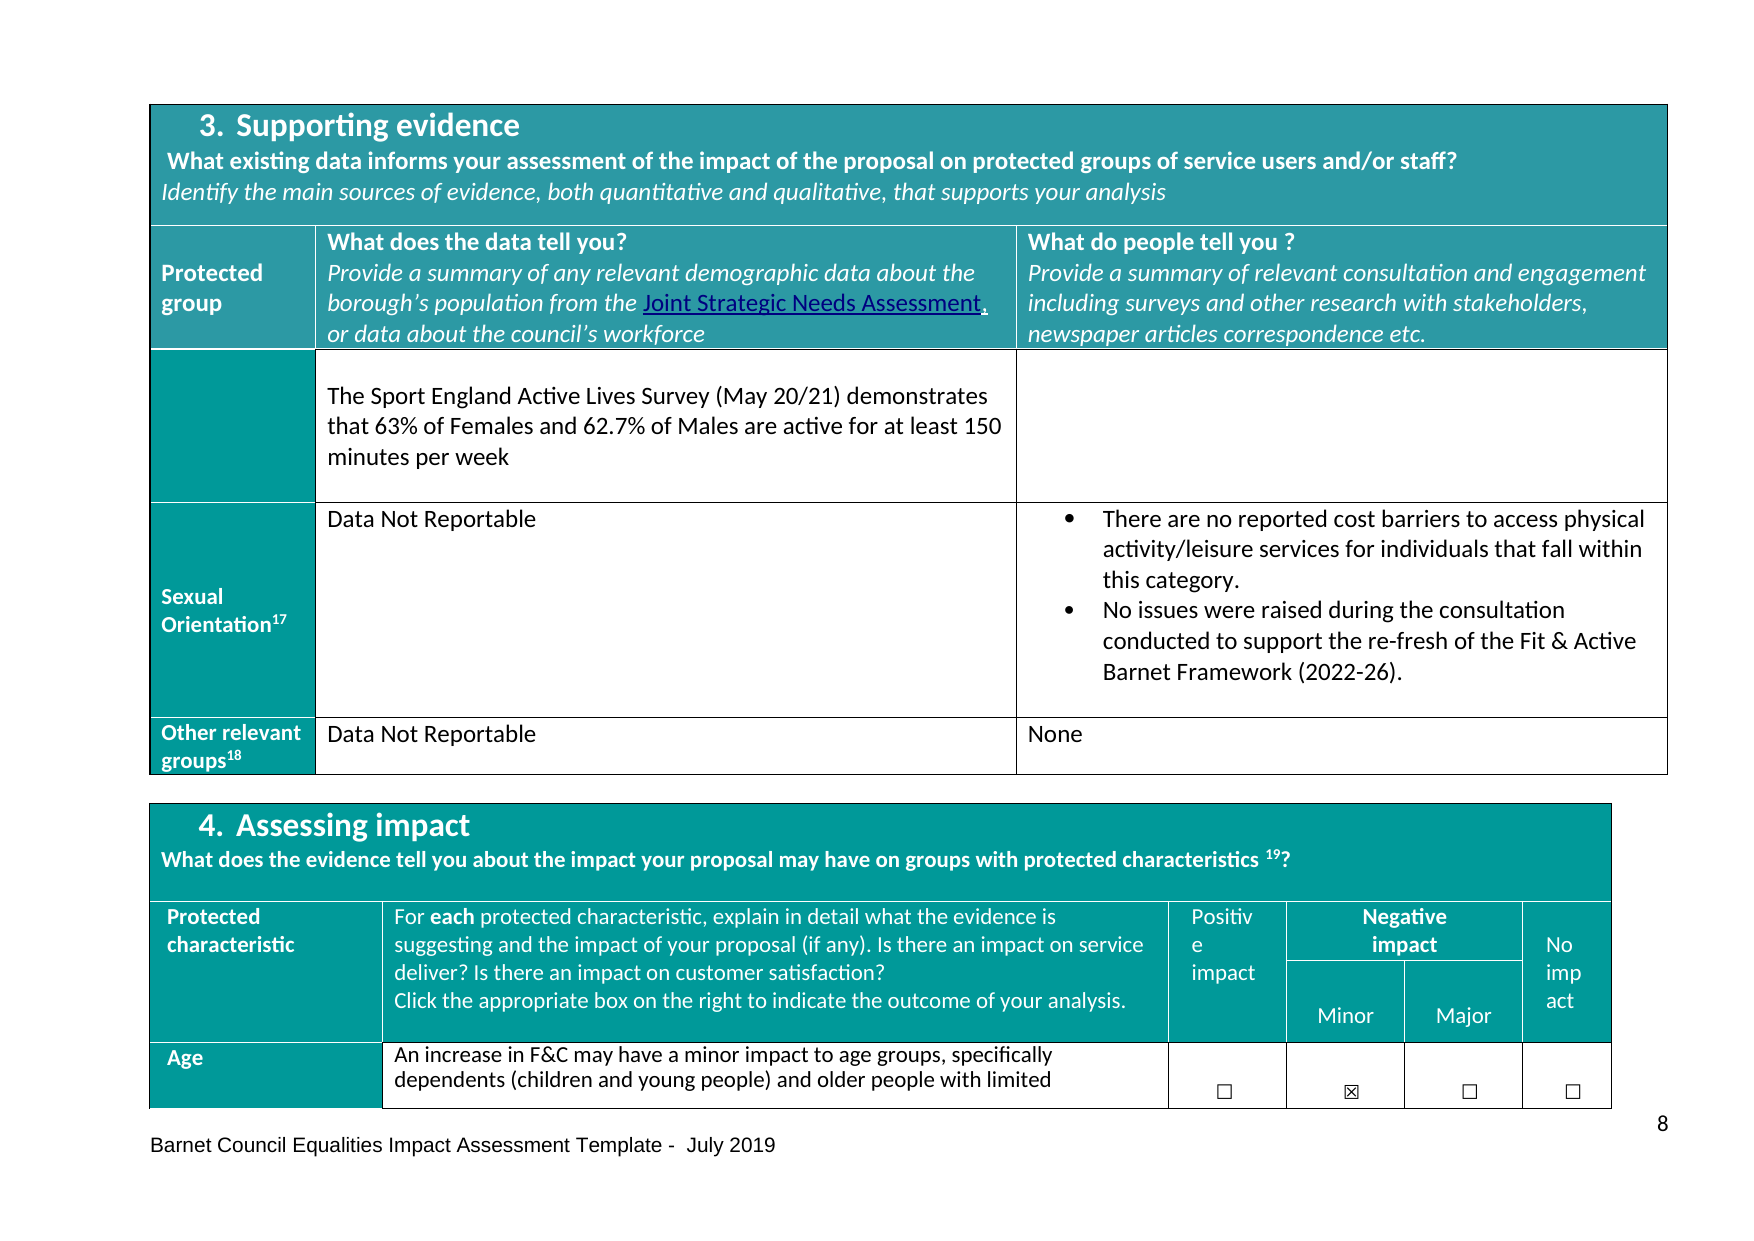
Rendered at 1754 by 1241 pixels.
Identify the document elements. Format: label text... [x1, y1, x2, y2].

table_cell None [1017, 718, 1667, 774]
table_cell Other relevant groups [151, 718, 315, 774]
table_cell Protected characteristic [150, 902, 382, 1042]
table_cell ☐ [1523, 1043, 1611, 1108]
table_cell Negative impact [1287, 902, 1522, 960]
table_cell There are no reported cost barriers to access physical activity/leisure services for individuals that fall within this category. No issues were raised during the consultation conducted to support the re-fresh of the Fit & Active Barnet Framework (2022-26). [1017, 503, 1667, 717]
table_cell Positive impact [1169, 902, 1286, 1042]
table_cell Data Not Reportable [316, 503, 1016, 717]
table_cell [1017, 350, 1667, 502]
table_cell What do people tell you ? Provide a summary of relevant consultation and engagement including surveys and other research with stakeholders, newspaper articles correspondence etc. [1017, 226, 1667, 348]
table_header Assessing impact What does the evidence tell you about the impact your proposal may have on groups with protected characteristics ? [150, 804, 1611, 901]
table_cell Sexual Orientation [151, 503, 315, 717]
table_cell Age [150, 1043, 382, 1108]
table_cell ☒ [1287, 1043, 1404, 1108]
table_cell What does the data tell you? Provide a summary of any relevant demographic data about the borough’s population from the Joint Strategic Needs Assessment, or data about the council’s workforce [316, 226, 1016, 348]
table_cell The Sport England Active Lives Survey (May 20/21) demonstrates that 63% of Females and 62.7% of Males are active for at least 150 minutes per week [316, 350, 1016, 502]
table_cell ☐ [1405, 1043, 1522, 1108]
table_cell Minor [1287, 961, 1404, 1042]
table_header Supporting evidence What existing data informs your assessment of the impact of the proposal on protected groups of service users and/or staff? Identify the main sources of evidence, both quantitative and qualitative, that supports your analysis [151, 105, 1667, 225]
table_cell Data Not Reportable [316, 718, 1016, 774]
table_cell No impact [1523, 902, 1611, 1042]
table_cell ☐ [1169, 1043, 1286, 1108]
table_cell For each protected characteristic, explain in detail what the evidence is suggesting and the impact of your proposal (if any). Is there an impact on service deliver? Is there an impact on customer satisfaction? Click the appropriate box on the right to indicate the outcome of your analysis. [383, 902, 1168, 1042]
table_cell Protected group [151, 226, 315, 348]
table_cell [151, 350, 315, 502]
table_cell An increase in F&C may have a minor impact to age groups, specifically dependents (children and young people) and older people with limited [383, 1043, 1168, 1108]
table_cell Major [1405, 961, 1522, 1042]
